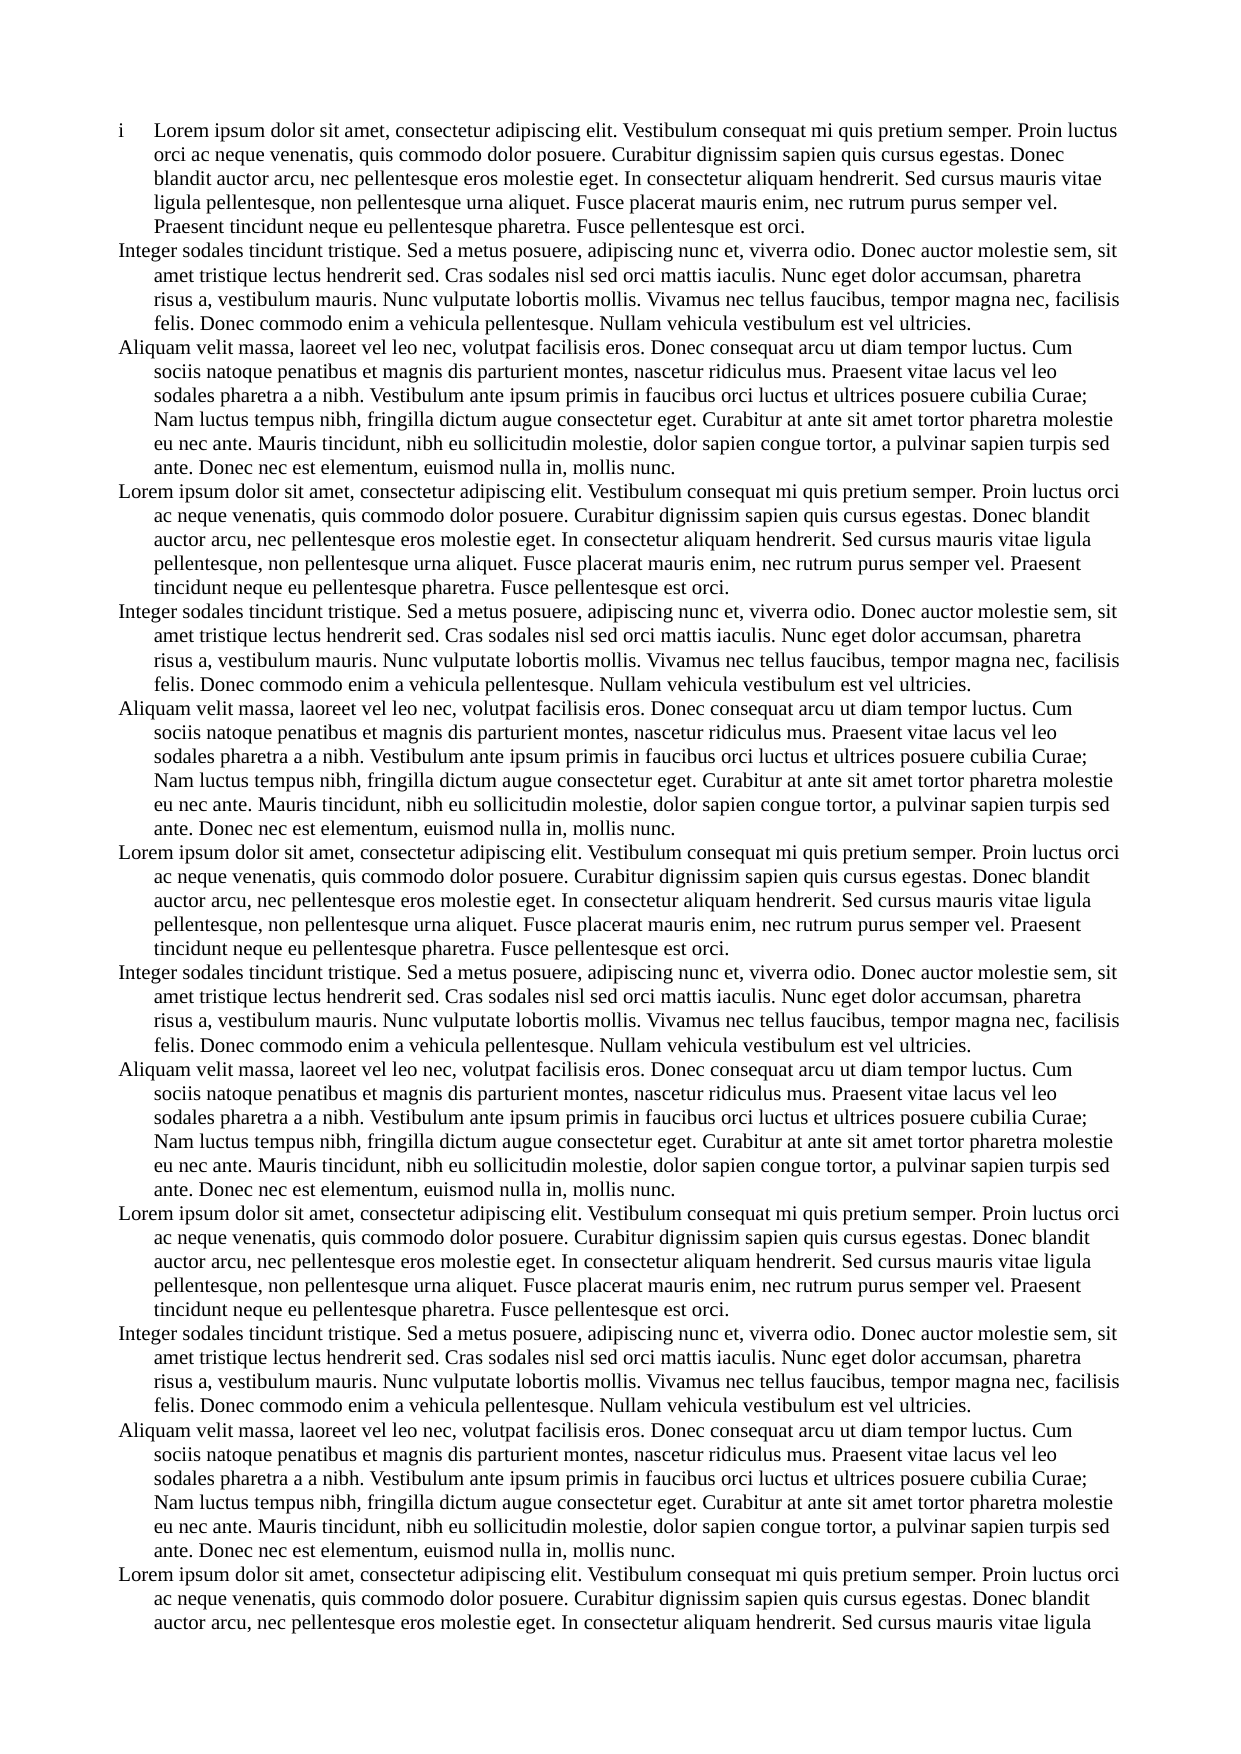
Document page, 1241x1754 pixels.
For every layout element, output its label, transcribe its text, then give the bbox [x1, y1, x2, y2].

text Integer sodales tincidunt tristique. Sed a metus posuere, adipiscing nunc et, viverra odio. Donec auctor molestie sem, sit amet tristique lectus hendrerit sed. Cras sodales nisl sed orci mattis iaculis. Nunc eget dolor accumsan, pharetra risus a, vestibulum mauris. Nunc vulputate lobortis mollis. Vivamus nec tellus faucibus, tempor magna nec, facilisis felis. Donec commodo enim a vehicula pellentesque. Nullam vehicula vestibulum est vel ultricies. [118, 599, 1122, 696]
text Lorem ipsum dolor sit amet, consectetur adipiscing elit. Vestibulum consequat mi quis pretium semper. Proin luctus orci ac neque venenatis, quis commodo dolor posuere. Curabitur dignissim sapien quis cursus egestas. Donec blandit auctor arcu, nec pellentesque eros molestie eget. In consectetur aliquam hendrerit. Sed cursus mauris vitae ligula pellentesque, non pellentesque urna aliquet. Fusce placerat mauris enim, nec rutrum purus semper vel. Praesent tincidunt neque eu pellentesque pharetra. Fusce pellentesque est orci. [118, 840, 1122, 960]
text Lorem ipsum dolor sit amet, consectetur adipiscing elit. Vestibulum consequat mi quis pretium semper. Proin luctus orci ac neque venenatis, quis commodo dolor posuere. Curabitur dignissim sapien quis cursus egestas. Donec blandit auctor arcu, nec pellentesque eros molestie eget. In consectetur aliquam hendrerit. Sed cursus mauris vitae ligula pellentesque, non pellentesque urna aliquet. Fusce placerat mauris enim, nec rutrum purus semper vel. Praesent tincidunt neque eu pellentesque pharetra. Fusce pellentesque est orci. [118, 118, 1122, 238]
text Aliquam velit massa, laoreet vel leo nec, volutpat facilisis eros. Donec consequat arcu ut diam tempor luctus. Cum sociis natoque penatibus et magnis dis parturient montes, nascetur ridiculus mus. Praesent vitae lacus vel leo sodales pharetra a a nibh. Vestibulum ante ipsum primis in faucibus orci luctus et ultrices posuere cubilia Curae; Nam luctus tempus nibh, fringilla dictum augue consectetur eget. Curabitur at ante sit amet tortor pharetra molestie eu nec ante. Mauris tincidunt, nibh eu sollicitudin molestie, dolor sapien congue tortor, a pulvinar sapien turpis sed ante. Donec nec est elementum, euismod nulla in, mollis nunc. [118, 1417, 1122, 1562]
text Aliquam velit massa, laoreet vel leo nec, volutpat facilisis eros. Donec consequat arcu ut diam tempor luctus. Cum sociis natoque penatibus et magnis dis parturient montes, nascetur ridiculus mus. Praesent vitae lacus vel leo sodales pharetra a a nibh. Vestibulum ante ipsum primis in faucibus orci luctus et ultrices posuere cubilia Curae; Nam luctus tempus nibh, fringilla dictum augue consectetur eget. Curabitur at ante sit amet tortor pharetra molestie eu nec ante. Mauris tincidunt, nibh eu sollicitudin molestie, dolor sapien congue tortor, a pulvinar sapien turpis sed ante. Donec nec est elementum, euismod nulla in, mollis nunc. [118, 696, 1122, 840]
text Lorem ipsum dolor sit amet, consectetur adipiscing elit. Vestibulum consequat mi quis pretium semper. Proin luctus orci ac neque venenatis, quis commodo dolor posuere. Curabitur dignissim sapien quis cursus egestas. Donec blandit auctor arcu, nec pellentesque eros molestie eget. In consectetur aliquam hendrerit. Sed cursus mauris vitae ligula [118, 1562, 1122, 1634]
text Integer sodales tincidunt tristique. Sed a metus posuere, adipiscing nunc et, viverra odio. Donec auctor molestie sem, sit amet tristique lectus hendrerit sed. Cras sodales nisl sed orci mattis iaculis. Nunc eget dolor accumsan, pharetra risus a, vestibulum mauris. Nunc vulputate lobortis mollis. Vivamus nec tellus faucibus, tempor magna nec, facilisis felis. Donec commodo enim a vehicula pellentesque. Nullam vehicula vestibulum est vel ultricies. [118, 1321, 1122, 1417]
text Lorem ipsum dolor sit amet, consectetur adipiscing elit. Vestibulum consequat mi quis pretium semper. Proin luctus orci ac neque venenatis, quis commodo dolor posuere. Curabitur dignissim sapien quis cursus egestas. Donec blandit auctor arcu, nec pellentesque eros molestie eget. In consectetur aliquam hendrerit. Sed cursus mauris vitae ligula pellentesque, non pellentesque urna aliquet. Fusce placerat mauris enim, nec rutrum purus semper vel. Praesent tincidunt neque eu pellentesque pharetra. Fusce pellentesque est orci. [118, 1201, 1122, 1321]
text Lorem ipsum dolor sit amet, consectetur adipiscing elit. Vestibulum consequat mi quis pretium semper. Proin luctus orci ac neque venenatis, quis commodo dolor posuere. Curabitur dignissim sapien quis cursus egestas. Donec blandit auctor arcu, nec pellentesque eros molestie eget. In consectetur aliquam hendrerit. Sed cursus mauris vitae ligula pellentesque, non pellentesque urna aliquet. Fusce placerat mauris enim, nec rutrum purus semper vel. Praesent tincidunt neque eu pellentesque pharetra. Fusce pellentesque est orci. [118, 479, 1122, 599]
text Aliquam velit massa, laoreet vel leo nec, volutpat facilisis eros. Donec consequat arcu ut diam tempor luctus. Cum sociis natoque penatibus et magnis dis parturient montes, nascetur ridiculus mus. Praesent vitae lacus vel leo sodales pharetra a a nibh. Vestibulum ante ipsum primis in faucibus orci luctus et ultrices posuere cubilia Curae; Nam luctus tempus nibh, fringilla dictum augue consectetur eget. Curabitur at ante sit amet tortor pharetra molestie eu nec ante. Mauris tincidunt, nibh eu sollicitudin molestie, dolor sapien congue tortor, a pulvinar sapien turpis sed ante. Donec nec est elementum, euismod nulla in, mollis nunc. [118, 335, 1122, 479]
text Integer sodales tincidunt tristique. Sed a metus posuere, adipiscing nunc et, viverra odio. Donec auctor molestie sem, sit amet tristique lectus hendrerit sed. Cras sodales nisl sed orci mattis iaculis. Nunc eget dolor accumsan, pharetra risus a, vestibulum mauris. Nunc vulputate lobortis mollis. Vivamus nec tellus faucibus, tempor magna nec, facilisis felis. Donec commodo enim a vehicula pellentesque. Nullam vehicula vestibulum est vel ultricies. [118, 960, 1122, 1057]
text Integer sodales tincidunt tristique. Sed a metus posuere, adipiscing nunc et, viverra odio. Donec auctor molestie sem, sit amet tristique lectus hendrerit sed. Cras sodales nisl sed orci mattis iaculis. Nunc eget dolor accumsan, pharetra risus a, vestibulum mauris. Nunc vulputate lobortis mollis. Vivamus nec tellus faucibus, tempor magna nec, facilisis felis. Donec commodo enim a vehicula pellentesque. Nullam vehicula vestibulum est vel ultricies. [118, 238, 1122, 335]
text Aliquam velit massa, laoreet vel leo nec, volutpat facilisis eros. Donec consequat arcu ut diam tempor luctus. Cum sociis natoque penatibus et magnis dis parturient montes, nascetur ridiculus mus. Praesent vitae lacus vel leo sodales pharetra a a nibh. Vestibulum ante ipsum primis in faucibus orci luctus et ultrices posuere cubilia Curae; Nam luctus tempus nibh, fringilla dictum augue consectetur eget. Curabitur at ante sit amet tortor pharetra molestie eu nec ante. Mauris tincidunt, nibh eu sollicitudin molestie, dolor sapien congue tortor, a pulvinar sapien turpis sed ante. Donec nec est elementum, euismod nulla in, mollis nunc. [118, 1057, 1122, 1201]
